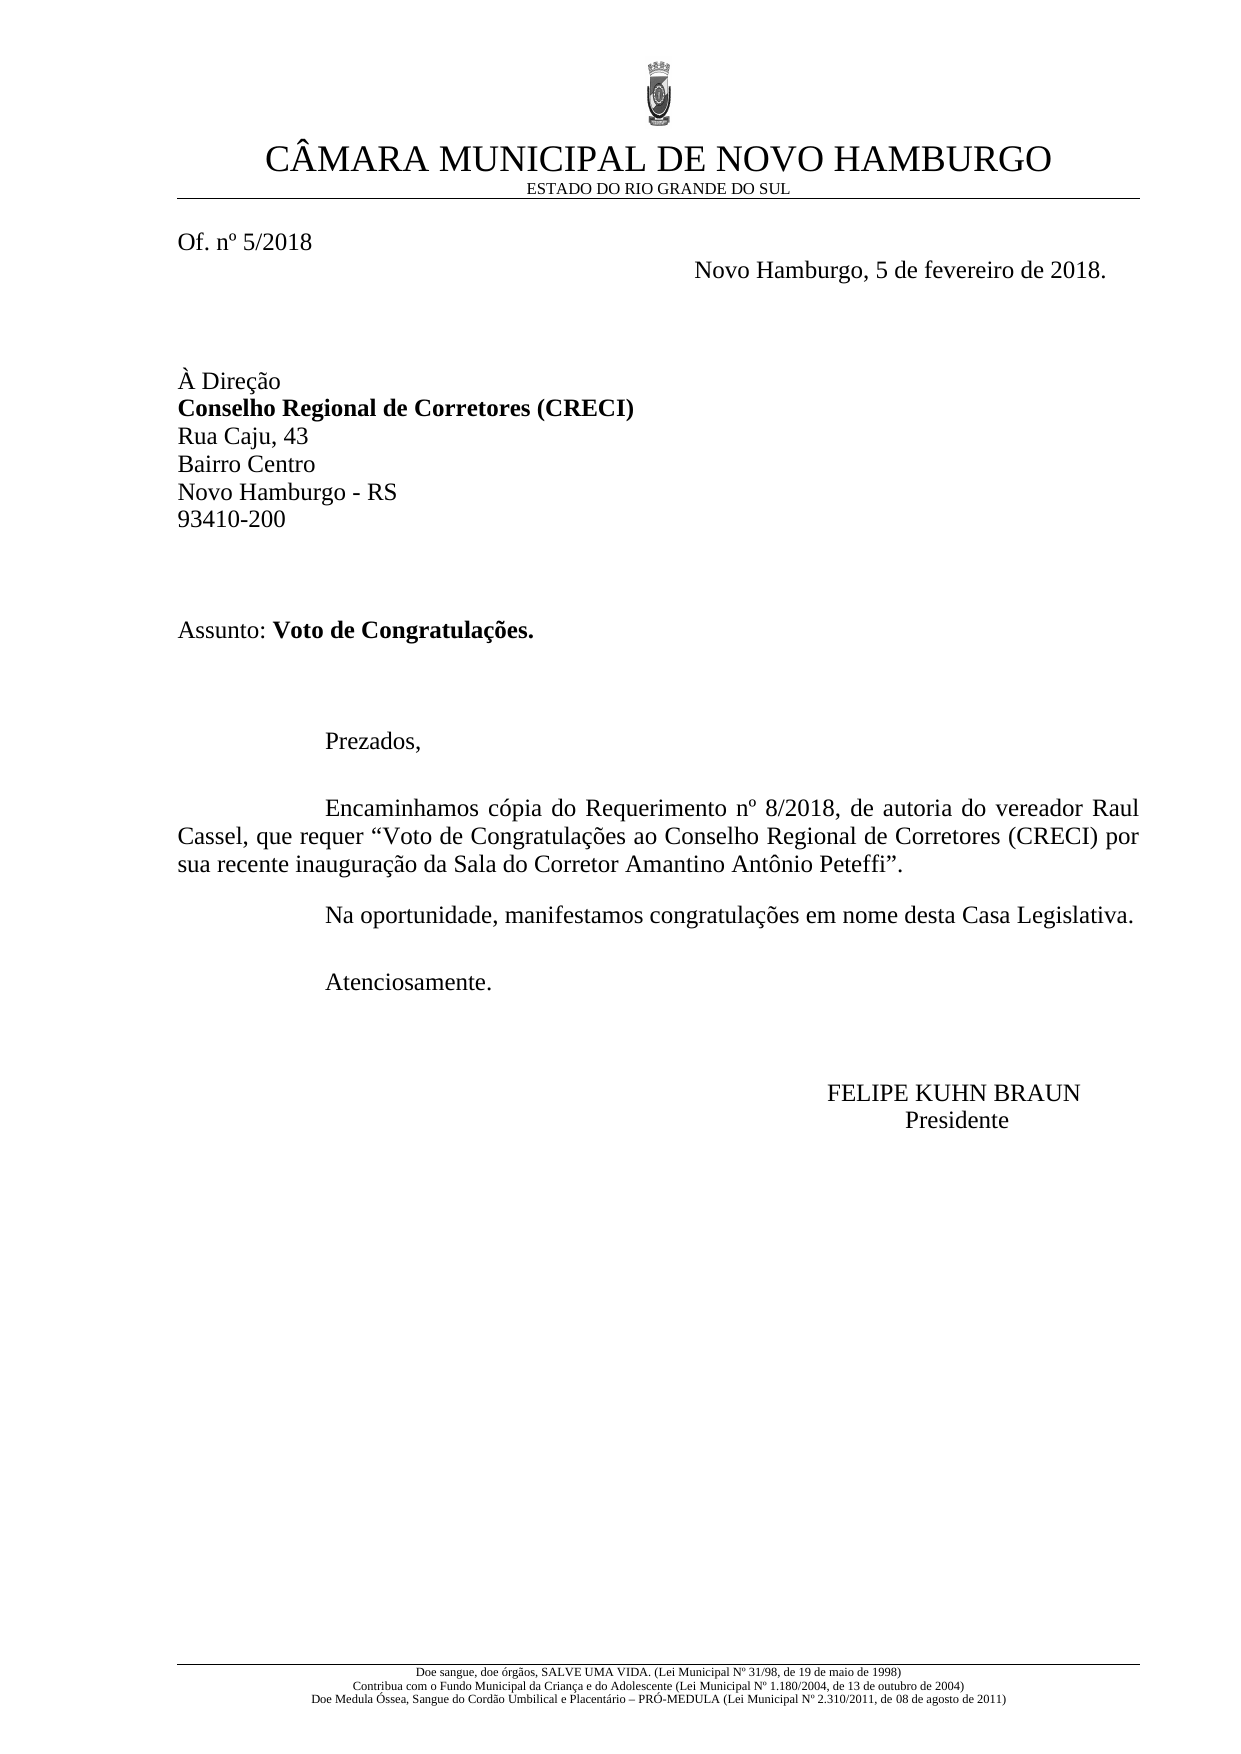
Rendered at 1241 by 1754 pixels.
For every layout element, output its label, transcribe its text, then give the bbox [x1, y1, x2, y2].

text Na oportunidade, manifestamos congratulações em nome desta Casa Legislativa. [177, 901, 1140, 929]
text Of. nº 5/2018 [177, 228, 1140, 256]
text FELIPE KUHN BRAUN [177, 1079, 1140, 1107]
text Presidente [177, 1107, 1140, 1134]
text À Direção [177, 367, 1140, 394]
text Atenciosamente. [177, 968, 1140, 996]
text Rua Caju, 43 [177, 422, 1140, 450]
text 93410-200 [177, 505, 1140, 533]
text Prezados, [177, 727, 1140, 755]
text Bairro Centro [177, 450, 1140, 478]
text Conselho Regional de Corretores (CRECI) [177, 394, 1140, 422]
text Encaminhamos cópia do Requerimento nº 8/2018, de autoria do vereador Raul Cassel, que requer “Voto de Congratulações ao Conselho Regional de Corretores (CRECI) por sua recente inauguração da Sala do Corretor Amantino Antônio Peteffi”. [177, 794, 1140, 877]
text Novo Hamburgo - RS [177, 478, 1140, 505]
text Novo Hamburgo, 5 de fevereiro de 2018. [177, 256, 1140, 284]
text Assunto: Voto de Congratulações. [177, 616, 1140, 644]
